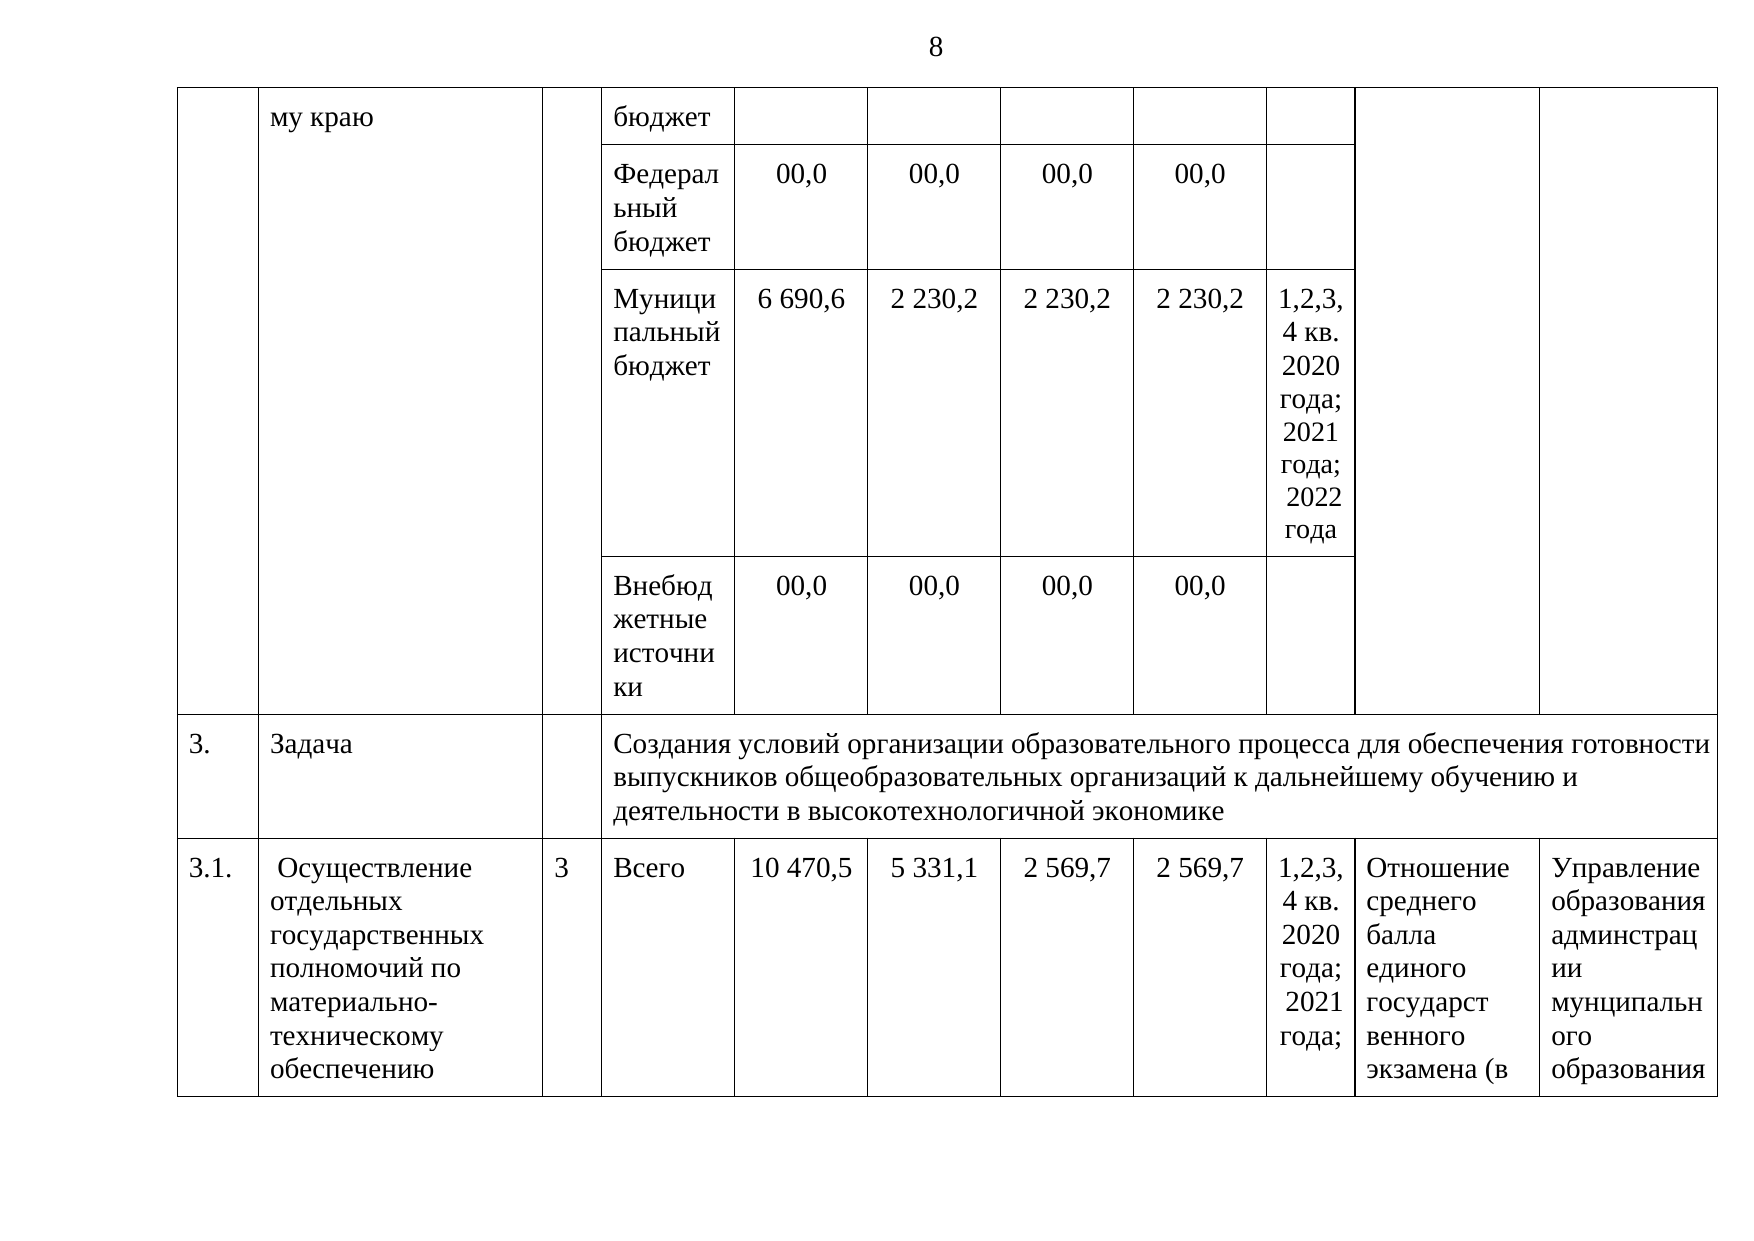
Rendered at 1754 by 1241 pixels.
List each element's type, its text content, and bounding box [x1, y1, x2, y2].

table_cell 00,0 [1134, 557, 1266, 713]
table_cell 00,0 [868, 557, 1000, 713]
table_header [543, 88, 601, 713]
table_cell 3. [178, 715, 258, 838]
table_cell 2 569,7 [1001, 839, 1133, 1096]
text 8 [177, 29, 1695, 63]
table_cell 00,0 [735, 557, 867, 713]
table_cell Муниципальный бюджет [602, 270, 734, 556]
table_cell Отношение среднего балла единого государст венного экзамена (в [1356, 839, 1539, 1096]
table_cell 2 569,7 [1134, 839, 1266, 1096]
table_cell [543, 715, 601, 838]
table_cell 2 230,2 [868, 270, 1000, 556]
table_header [178, 88, 258, 713]
table_cell 3 [543, 839, 601, 1096]
table_header [1356, 88, 1539, 713]
table_cell 3.1. [178, 839, 258, 1096]
table_header [868, 88, 1000, 144]
table_cell 6 690,6 [735, 270, 867, 556]
table_cell 00,0 [868, 145, 1000, 268]
table_header му краю [259, 88, 542, 713]
table_cell Создания условий организации образовательного процесса для обеспечения готовности выпускников общеобразовательных организаций к дальнейшему обучению и деятельности в высокотехнологичной экономике [602, 715, 1717, 838]
table_cell 00,0 [1001, 145, 1133, 268]
table_cell 2 230,2 [1001, 270, 1133, 556]
table_cell 00,0 [1001, 557, 1133, 713]
table_cell 10 470,5 [735, 839, 867, 1096]
table_cell 1,2,3,4 кв. 2020 года; 2021 года; [1267, 839, 1354, 1096]
table_cell 00,0 [1134, 145, 1266, 268]
table_cell 1,2,3,4 кв. 2020 года; 2021 года; 2022 года [1267, 270, 1354, 556]
table_cell 00,0 [735, 145, 867, 268]
table_header [1540, 88, 1717, 713]
table_cell [1267, 145, 1354, 268]
table_cell Задача [259, 715, 542, 838]
table_cell 5 331,1 [868, 839, 1000, 1096]
table_header [1001, 88, 1133, 144]
table_cell 2 230,2 [1134, 270, 1266, 556]
table_cell Управление образования админстрации мунципального образования [1540, 839, 1717, 1096]
table_cell Всего [602, 839, 734, 1096]
table_cell Осуществление отдельных государственных полномочий по материально-техническому обеспечению [259, 839, 542, 1096]
table_cell Внебюд жетные источни ки [602, 557, 734, 713]
table_header бюджет [602, 88, 734, 144]
table_header [1267, 88, 1354, 144]
table_cell [1267, 557, 1354, 713]
table_cell Федерал ьный бюджет [602, 145, 734, 268]
table_header [1134, 88, 1266, 144]
table_header [735, 88, 867, 144]
